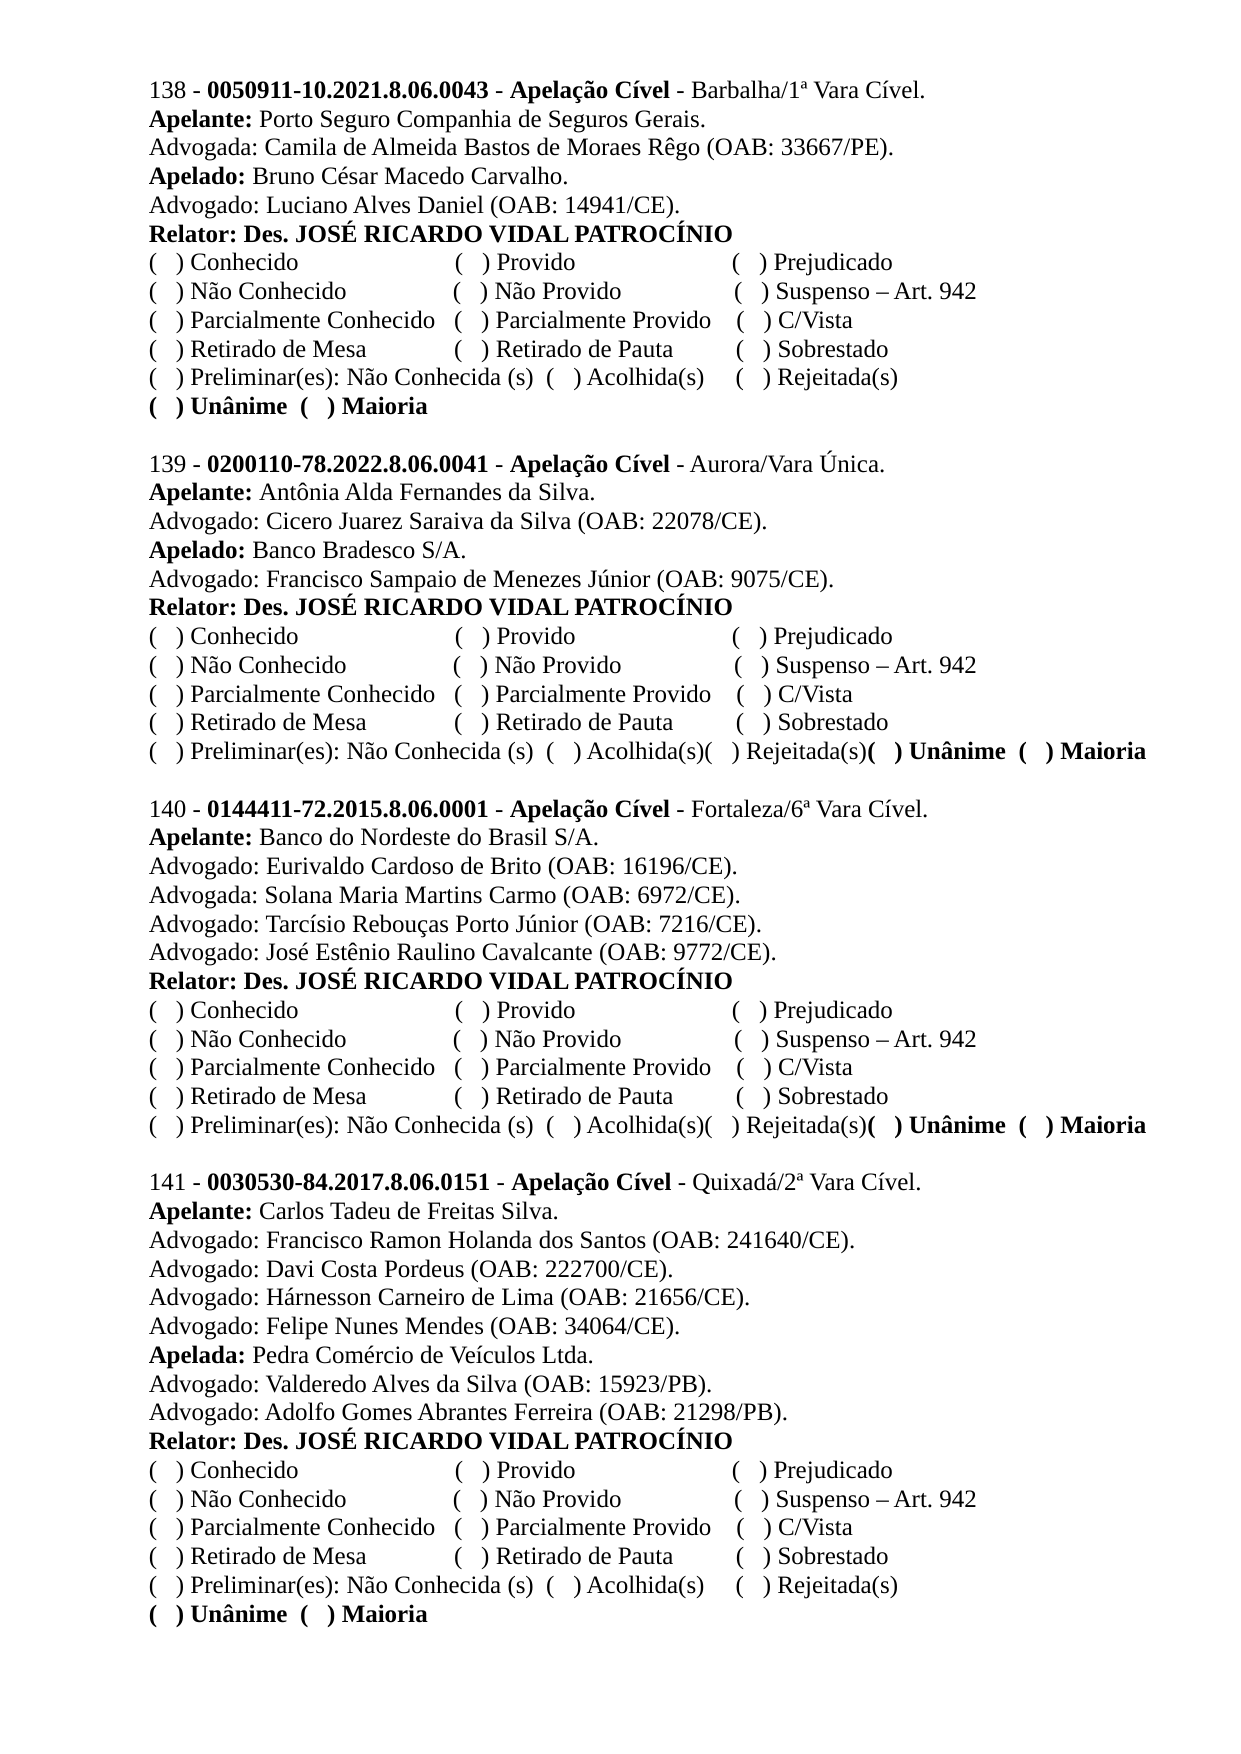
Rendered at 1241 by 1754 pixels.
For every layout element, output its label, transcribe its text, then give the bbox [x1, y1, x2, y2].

text ( ) Retirado de Mesa ( ) Retirado de Pauta ( ) Sobrestado [148, 1081, 1158, 1110]
text ( ) Preliminar(es): Não Conhecida (s) ( ) Acolhida(s) ( ) Rejeitada(s) [148, 1570, 1158, 1599]
text Apelante: Banco do Nordeste do Brasil S/A. [148, 822, 1141, 851]
text Advogado: Eurivaldo Cardoso de Brito (OAB: 16196/CE). [148, 851, 1141, 880]
text 140 - 0144411-72.2015.8.06.0001 - Apelação Cível - Fortaleza/6ª Vara Cível. [148, 794, 1141, 822]
text Apelado: Bruno César Macedo Carvalho. [148, 161, 1141, 190]
text Apelante: Antônia Alda Fernandes da Silva. [148, 477, 1141, 506]
text ( ) Preliminar(es): Não Conhecida (s) ( ) Acolhida(s)( ) Rejeitada(s)( ) Unânime ( ) Maioria [148, 1110, 1158, 1139]
text Apelante: Carlos Tadeu de Freitas Silva. [148, 1196, 1141, 1225]
text ( ) Conhecido ( ) Provido ( ) Prejudicado [148, 1455, 1141, 1484]
text Advogada: Solana Maria Martins Carmo (OAB: 6972/CE). [148, 880, 1141, 909]
text Advogado: Francisco Sampaio de Menezes Júnior (OAB: 9075/CE). [148, 564, 1141, 592]
text Advogado: Luciano Alves Daniel (OAB: 14941/CE). [148, 190, 1141, 219]
text Apelante: Porto Seguro Companhia de Seguros Gerais. [148, 104, 1141, 132]
text ( ) Retirado de Mesa ( ) Retirado de Pauta ( ) Sobrestado [148, 1541, 1158, 1570]
text Advogado: Francisco Ramon Holanda dos Santos (OAB: 241640/CE). [148, 1225, 1141, 1254]
text Advogado: Felipe Nunes Mendes (OAB: 34064/CE). [148, 1311, 1141, 1340]
text ( ) Preliminar(es): Não Conhecida (s) ( ) Acolhida(s) ( ) Rejeitada(s) [148, 362, 1158, 391]
text 141 - 0030530-84.2017.8.06.0151 - Apelação Cível - Quixadá/2ª Vara Cível. [148, 1167, 1141, 1196]
text 138 - 0050911-10.2021.8.06.0043 - Apelação Cível - Barbalha/1ª Vara Cível. [148, 75, 1141, 104]
text Apelada: Pedra Comércio de Veículos Ltda. [148, 1340, 1141, 1369]
text ( ) Conhecido ( ) Provido ( ) Prejudicado [148, 995, 1141, 1024]
text ( ) Unânime ( ) Maioria [148, 1599, 1141, 1627]
text Advogado: Hárnesson Carneiro de Lima (OAB: 21656/CE). [148, 1282, 1141, 1311]
text ( ) Não Conhecido ( ) Não Provido ( ) Suspenso – Art. 942 [148, 1024, 1158, 1052]
text Relator: Des. JOSÉ RICARDO VIDAL PATROCÍNIO [148, 219, 1141, 247]
text ( ) Não Conhecido ( ) Não Provido ( ) Suspenso – Art. 942 [148, 650, 1158, 679]
text Advogada: Camila de Almeida Bastos de Moraes Rêgo (OAB: 33667/PE). [148, 132, 1141, 161]
text 139 - 0200110-78.2022.8.06.0041 - Apelação Cível - Aurora/Vara Única. [148, 449, 1141, 477]
text ( ) Parcialmente Conhecido ( ) Parcialmente Provido ( ) C/Vista [148, 305, 1158, 334]
text ( ) Parcialmente Conhecido ( ) Parcialmente Provido ( ) C/Vista [148, 1052, 1158, 1081]
text ( ) Parcialmente Conhecido ( ) Parcialmente Provido ( ) C/Vista [148, 679, 1158, 707]
text Advogado: Davi Costa Pordeus (OAB: 222700/CE). [148, 1254, 1141, 1282]
text Advogado: José Estênio Raulino Cavalcante (OAB: 9772/CE). [148, 937, 1141, 966]
text ( ) Não Conhecido ( ) Não Provido ( ) Suspenso – Art. 942 [148, 276, 1158, 305]
text ( ) Conhecido ( ) Provido ( ) Prejudicado [148, 621, 1141, 650]
text ( ) Conhecido ( ) Provido ( ) Prejudicado [148, 247, 1141, 276]
text ( ) Unânime ( ) Maioria [148, 391, 1141, 420]
text Relator: Des. JOSÉ RICARDO VIDAL PATROCÍNIO [148, 592, 1141, 621]
text ( ) Não Conhecido ( ) Não Provido ( ) Suspenso – Art. 942 [148, 1484, 1158, 1512]
text ( ) Parcialmente Conhecido ( ) Parcialmente Provido ( ) C/Vista [148, 1512, 1158, 1541]
text Advogado: Cicero Juarez Saraiva da Silva (OAB: 22078/CE). [148, 506, 1141, 535]
text ( ) Retirado de Mesa ( ) Retirado de Pauta ( ) Sobrestado [148, 707, 1158, 736]
text Advogado: Adolfo Gomes Abrantes Ferreira (OAB: 21298/PB). [148, 1397, 1141, 1426]
text Apelado: Banco Bradesco S/A. [148, 535, 1141, 564]
text Advogado: Tarcísio Rebouças Porto Júnior (OAB: 7216/CE). [148, 909, 1141, 937]
text Relator: Des. JOSÉ RICARDO VIDAL PATROCÍNIO [148, 1426, 1141, 1455]
text Advogado: Valderedo Alves da Silva (OAB: 15923/PB). [148, 1369, 1141, 1397]
text ( ) Retirado de Mesa ( ) Retirado de Pauta ( ) Sobrestado [148, 334, 1158, 362]
text ( ) Preliminar(es): Não Conhecida (s) ( ) Acolhida(s)( ) Rejeitada(s)( ) Unânime ( ) Maioria [148, 736, 1158, 765]
text Relator: Des. JOSÉ RICARDO VIDAL PATROCÍNIO [148, 966, 1141, 995]
